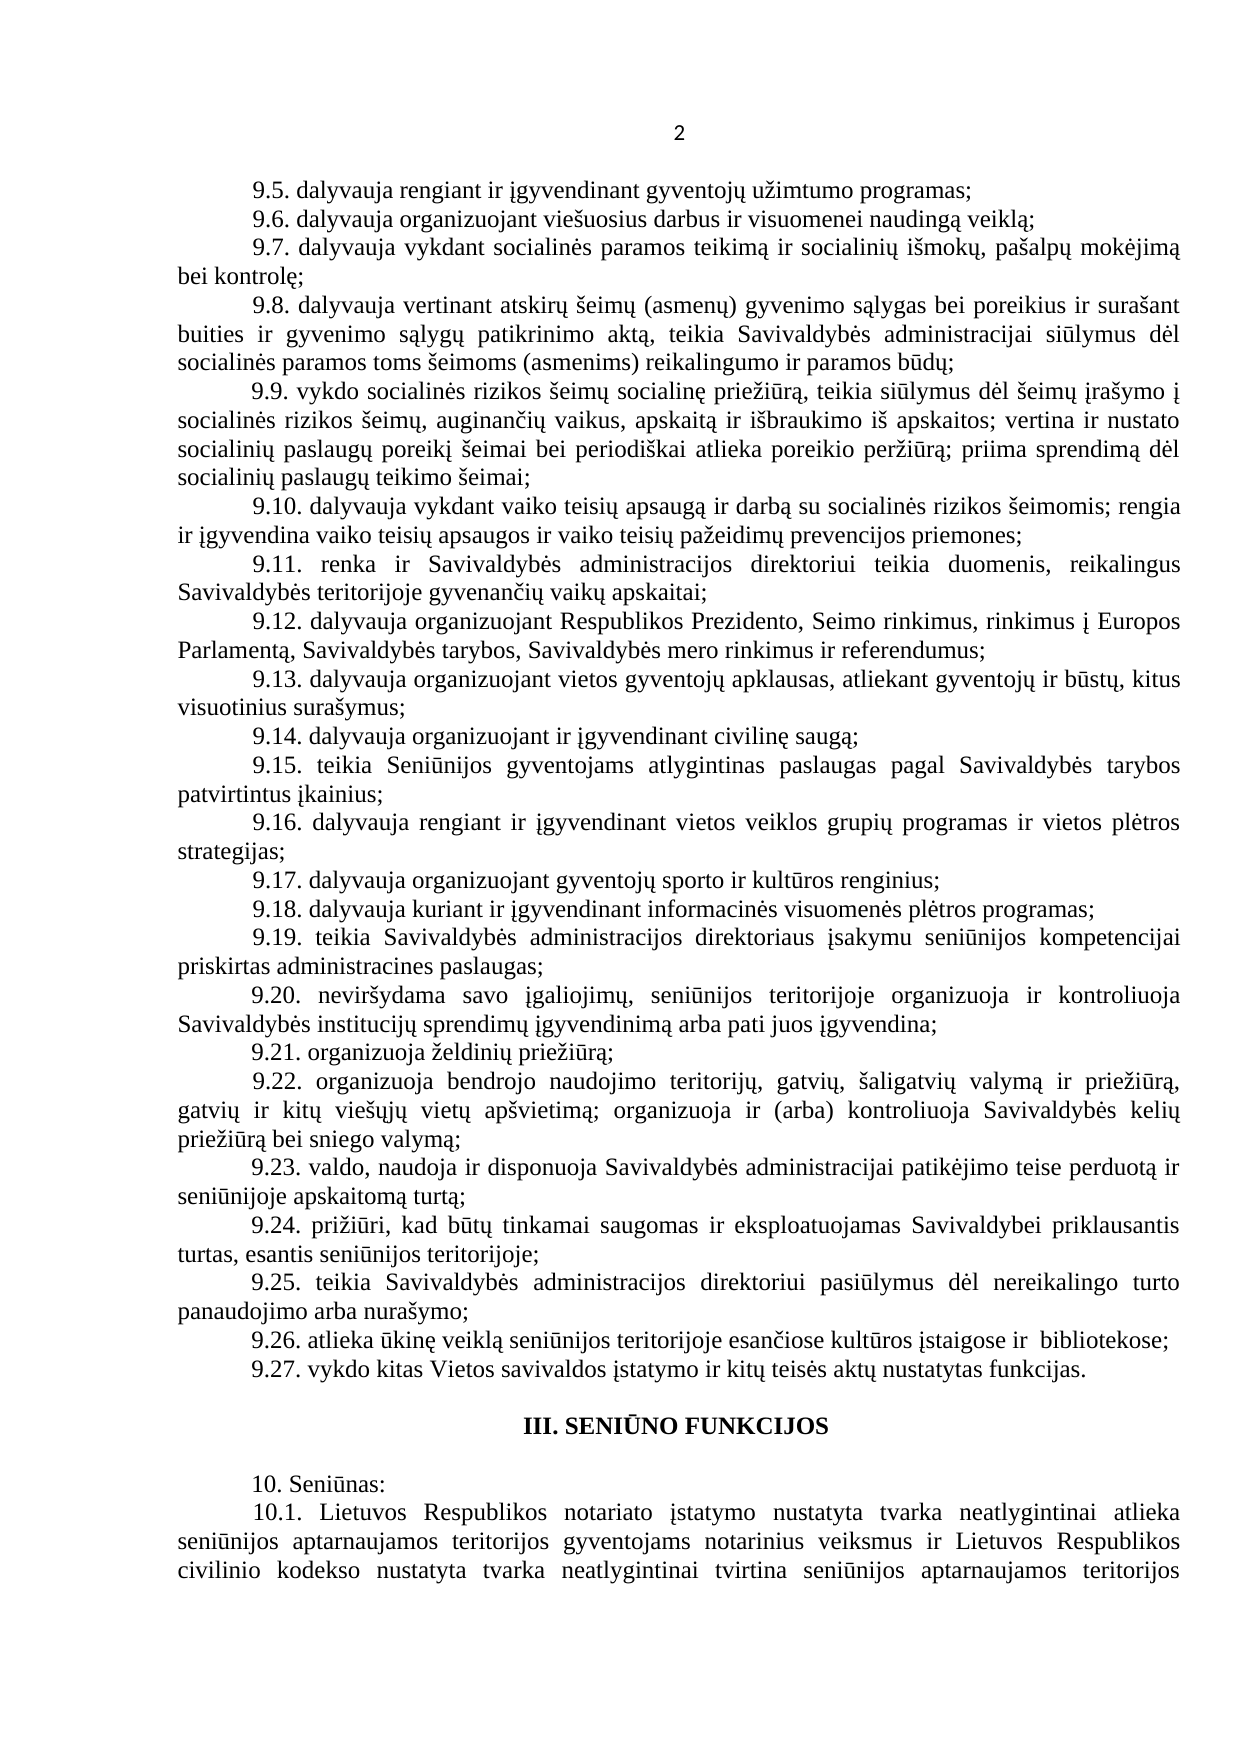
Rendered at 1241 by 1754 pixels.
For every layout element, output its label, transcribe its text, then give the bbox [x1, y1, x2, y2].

text 9.17. dalyvauja organizuojant gyventojų sporto ir kultūros renginius; [177, 865, 1181, 894]
text 9.23. valdo, naudoja ir disponuoja Savivaldybės administracijai patikėjimo teise perduotą ir seniūnijoje apskaitomą turtą; [177, 1152, 1181, 1210]
text 9.18. dalyvauja kuriant ir įgyvendinant informacinės visuomenės plėtros programas; [177, 894, 1181, 922]
text 9.5. dalyvauja rengiant ir įgyvendinant gyventojų užimtumo programas; [177, 175, 1181, 204]
text 9.6. dalyvauja organizuojant viešuosius darbus ir visuomenei naudingą veiklą; [177, 204, 1181, 232]
text 9.22. organizuoja bendrojo naudojimo teritorijų, gatvių, šaligatvių valymą ir priežiūrą, gatvių ir kitų viešųjų vietų apšvietimą; organizuoja ir (arba) kontroliuoja Savivaldybės kelių priežiūrą bei sniego valymą; [177, 1066, 1181, 1152]
text 9.14. dalyvauja organizuojant ir įgyvendinant civilinę saugą; [177, 721, 1181, 750]
text 9.7. dalyvauja vykdant socialinės paramos teikimą ir socialinių išmokų, pašalpų mokėjimą bei kontrolę; [177, 232, 1181, 290]
text 9.16. dalyvauja rengiant ir įgyvendinant vietos veiklos grupių programas ir vietos plėtros strategijas; [177, 807, 1181, 865]
text 9.12. dalyvauja organizuojant Respublikos Prezidento, Seimo rinkimus, rinkimus į Europos Parlamentą, Savivaldybės tarybos, Savivaldybės mero rinkimus ir referendumus; [177, 606, 1181, 664]
text 10. Seniūnas: [177, 1469, 1181, 1497]
text 9.15. teikia Seniūnijos gyventojams atlygintinas paslaugas pagal Savivaldybės tarybos patvirtintus įkainius; [177, 750, 1181, 807]
text III. SENIŪNO funkcijos [177, 1411, 1181, 1440]
text 9.21. organizuoja želdinių priežiūrą; [177, 1037, 1181, 1066]
text 9.19. teikia Savivaldybės administracijos direktoriaus įsakymu seniūnijos kompetencijai priskirtas administracines paslaugas; [177, 922, 1181, 980]
text 10.1. Lietuvos Respublikos notariato įstatymo nustatyta tvarka neatlygintinai atlieka seniūnijos aptarnaujamos teritorijos gyventojams notarinius veiksmus ir Lietuvos Respublikos civilinio kodekso nustatyta tvarka neatlygintinai tvirtina seniūnijos aptarnaujamos teritorijos [177, 1497, 1181, 1584]
text 9.10. dalyvauja vykdant vaiko teisių apsaugą ir darbą su socialinės rizikos šeimomis; rengia ir įgyvendina vaiko teisių apsaugos ir vaiko teisių pažeidimų prevencijos priemones; [177, 491, 1181, 549]
text 9.26. atlieka ūkinę veiklą seniūnijos teritorijoje esančiose kultūros įstaigose ir bibliotekose; [177, 1325, 1181, 1354]
text 9.20. neviršydama savo įgaliojimų, seniūnijos teritorijoje organizuoja ir kontroliuoja Savivaldybės institucijų sprendimų įgyvendinimą arba pati juos įgyvendina; [177, 980, 1181, 1037]
text 9.24. prižiūri, kad būtų tinkamai saugomas ir eksploatuojamas Savivaldybei priklausantis turtas, esantis seniūnijos teritorijoje; [177, 1210, 1181, 1267]
text 9.11. renka ir Savivaldybės administracijos direktoriui teikia duomenis, reikalingus Savivaldybės teritorijoje gyvenančių vaikų apskaitai; [177, 549, 1181, 606]
text 9.8. dalyvauja vertinant atskirų šeimų (asmenų) gyvenimo sąlygas bei poreikius ir surašant buities ir gyvenimo sąlygų patikrinimo aktą, teikia Savivaldybės administracijai siūlymus dėl socialinės paramos toms šeimoms (asmenims) reikalingumo ir paramos būdų; [177, 290, 1181, 376]
text 9.25. teikia Savivaldybės administracijos direktoriui pasiūlymus dėl nereikalingo turto panaudojimo arba nurašymo; [177, 1267, 1181, 1325]
text 9.13. dalyvauja organizuojant vietos gyventojų apklausas, atliekant gyventojų ir būstų, kitus visuotinius surašymus; [177, 664, 1181, 721]
text 9.9. vykdo socialinės rizikos šeimų socialinę priežiūrą, teikia siūlymus dėl šeimų įrašymo į socialinės rizikos šeimų, auginančių vaikus, apskaitą ir išbraukimo iš apskaitos; vertina ir nustato socialinių paslaugų poreikį šeimai bei periodiškai atlieka poreikio peržiūrą; priima sprendimą dėl socialinių paslaugų teikimo šeimai; [177, 376, 1181, 491]
text 9.27. vykdo kitas Vietos savivaldos įstatymo ir kitų teisės aktų nustatytas funkcijas. [177, 1354, 1181, 1382]
